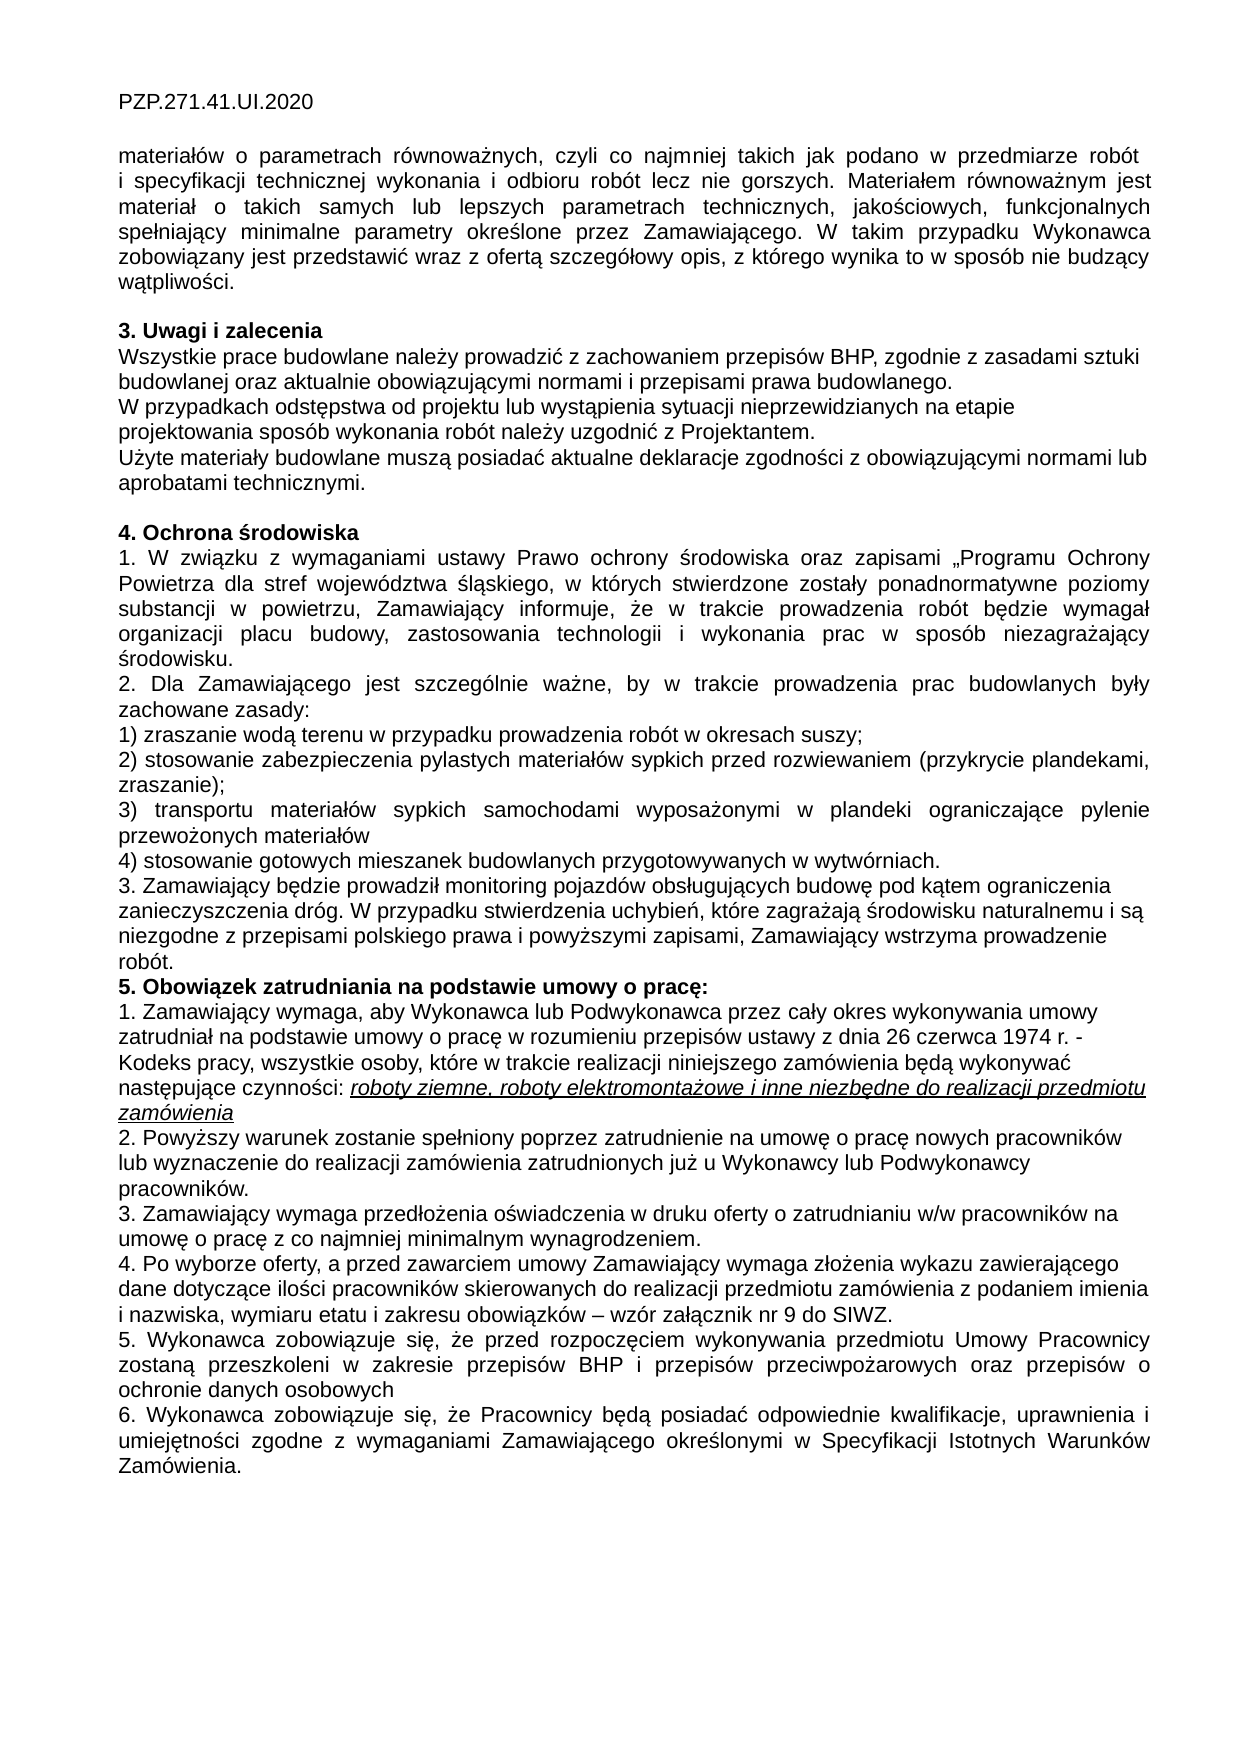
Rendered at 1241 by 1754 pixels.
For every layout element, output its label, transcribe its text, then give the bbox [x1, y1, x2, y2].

table_cell 1. Zamawiający wymaga, aby Wykonawca lub Podwykonawca przez cały okres wykonywania umowy zatrudniał na podstawie umowy o pracę w rozumieniu przepisów ustawy z dnia 26 czerwca 1974 r. - Kodeks pracy, wszystkie osoby, które w trakcie realizacji niniejszego zamówienia będą wykonywać następujące czynności: roboty ziemne, roboty elektromontażowe i inne niezbędne do realizacji przedmiotu zamówienia [118, 999, 1151, 1125]
table_cell 4) stosowanie gotowych mieszanek budowlanych przygotowywanych w wytwórniach. [118, 848, 1151, 873]
table_cell 1) zraszanie wodą terenu w przypadku prowadzenia robót w okresach suszy; [118, 722, 1151, 747]
table_cell 3. Zamawiający będzie prowadził monitoring pojazdów obsługujących budowę pod kątem ograniczenia zanieczyszczenia dróg. W przypadku stwierdzenia uchybień, które zagrażają środowisku naturalnemu i są niezgodne z przepisami polskiego prawa i powyższymi zapisami, Zamawiający wstrzyma prowadzenie robót. [118, 873, 1151, 974]
table_cell 3) transportu materiałów sypkich samochodami wyposażonymi w plandeki ograniczające pylenie przewożonych materiałów [118, 798, 1151, 848]
text W przypadkach odstępstwa od projektu lub wystąpienia sytuacji nieprzewidzianych na etapie projektowania sposób wykonania robót należy uzgodnić z Projektantem. [118, 394, 1152, 444]
table_cell 5. Wykonawca zobowiązuje się, że przed rozpoczęciem wykonywania przedmiotu Umowy Pracownicy zostaną przeszkoleni w zakresie przepisów BHP i przepisów przeciwpożarowych oraz przepisów o ochronie danych osobowych [118, 1327, 1151, 1402]
text 3. Uwagi i zalecenia [118, 318, 1152, 344]
table_cell 5. Obowiązek zatrudniania na podstawie umowy o pracę: [118, 974, 1151, 999]
table_cell 2. Powyższy warunek zostanie spełniony poprzez zatrudnienie na umowę o pracę nowych pracowników lub wyznaczenie do realizacji zamówienia zatrudnionych już u Wykonawcy lub Podwykonawcy pracowników. [118, 1125, 1151, 1201]
table_cell 3. Zamawiający wymaga przedłożenia oświadczenia w druku oferty o zatrudnianiu w/w pracowników na umowę o pracę z co najmniej minimalnym wynagrodzeniem. [118, 1201, 1151, 1251]
table_header 1. W związku z wymaganiami ustawy Prawo ochrony środowiska oraz zapisami „Programu Ochrony Powietrza dla stref województwa śląskiego, w których stwierdzone zostały ponadnormatywne poziomy substancji w powietrzu, Zamawiający informuje, że w trakcie prowadzenia robót będzie wymagał organizacji placu budowy, zastosowania technologii i wykonania prac w sposób niezagrażający środowisku. [118, 545, 1151, 671]
table_cell 4. Po wyborze oferty, a przed zawarciem umowy Zamawiający wymaga złożenia wykazu zawierającego dane dotyczące ilości pracowników skierowanych do realizacji przedmiotu zamówienia z podaniem imienia i nazwiska, wymiaru etatu i zakresu obowiązków – wzór załącznik nr 9 do SIWZ. [118, 1251, 1151, 1327]
text materiałów o parametrach równoważnych, czyli co najmniej takich jak podano w przedmiarze robót i specyfikacji technicznej wykonania i odbioru robót lecz nie gorszych. Materiałem równoważnym jest materiał o takich samych lub lepszych parametrach technicznych, jakościowych, funkcjonalnych spełniający minimalne parametry określone przez Zamawiającego. W takim przypadku Wykonawca zobowiązany jest przedstawić wraz z ofertą szczegółowy opis, z którego wynika to w sposób nie budzący wątpliwości. [118, 143, 1152, 294]
table_cell 6. Wykonawca zobowiązuje się, że Pracownicy będą posiadać odpowiednie kwalifikacje, uprawnienia i umiejętności zgodne z wymaganiami Zamawiającego określonymi w Specyfikacji Istotnych Warunków Zamówienia. [118, 1403, 1151, 1478]
table_cell 2. Dla Zamawiającego jest szczególnie ważne, by w trakcie prowadzenia prac budowlanych były zachowane zasady: [118, 671, 1151, 722]
table_cell 2) stosowanie zabezpieczenia pylastych materiałów sypkich przed rozwiewaniem (przykrycie plandekami, zraszanie); [118, 747, 1151, 797]
text Użyte materiały budowlane muszą posiadać aktualne deklaracje zgodności z obowiązującymi normami lub aprobatami technicznymi. [118, 444, 1152, 495]
text 4. Ochrona środowiska [118, 520, 1152, 545]
text Wszystkie prace budowlane należy prowadzić z zachowaniem przepisów BHP, zgodnie z zasadami sztuki budowlanej oraz aktualnie obowiązującymi normami i przepisami prawa budowlanego. [118, 344, 1152, 394]
